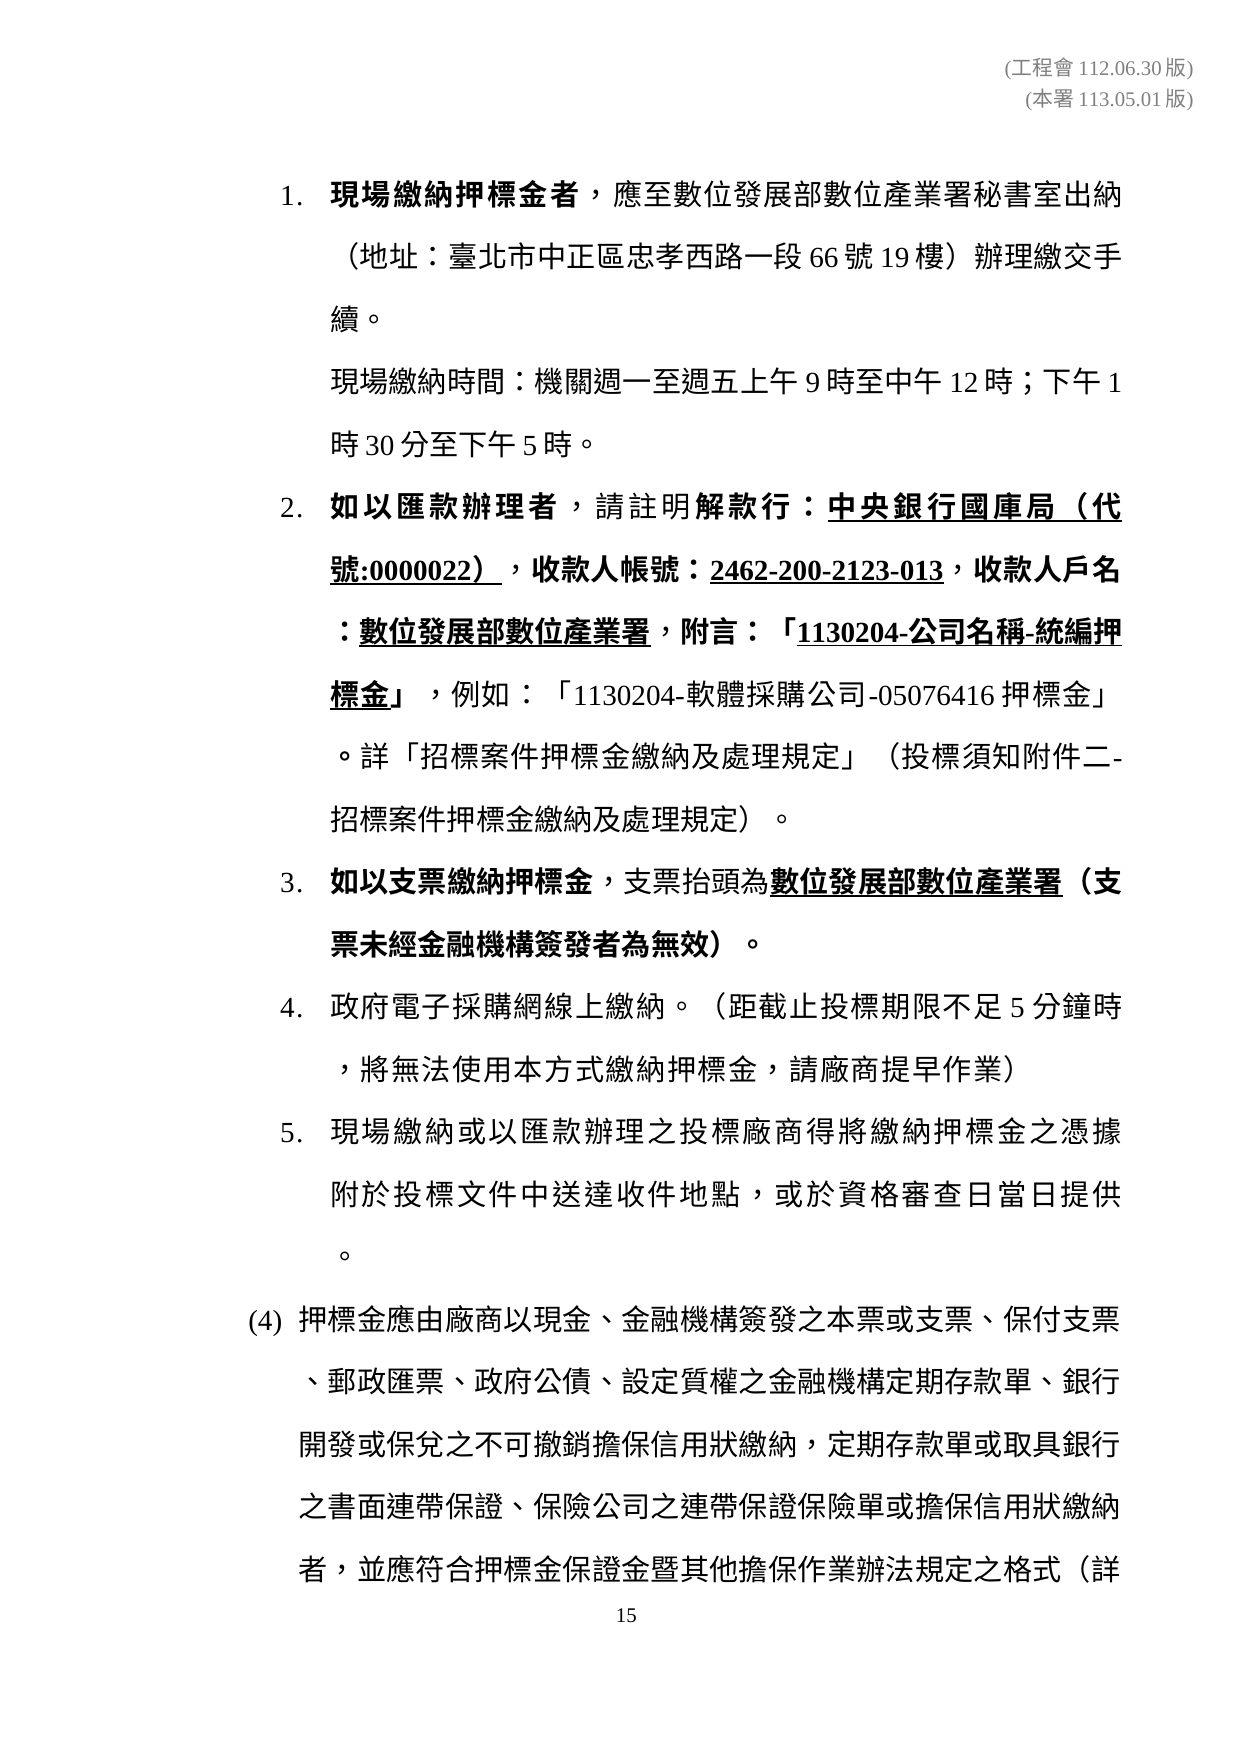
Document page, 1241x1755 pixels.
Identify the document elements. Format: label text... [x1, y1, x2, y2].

list 現場繳納或以匯款辦理之投標廠商得將繳納押標金之憑據附於投標文件中送達收件地點，或於資格審查日當日提供。 [280, 1088, 1122, 1276]
list 如以匯款辦理者，請註明解款行：中央銀行國庫局（代號:0000022），收款人帳號：2462-200-2123-013，收款人戶名：數位發展部數位產業署，附言：「1130204-公司名稱-統編押標金」，例如：「1130204-軟體採購公司-05076416押標金」。詳「招標案件押標金繳納及處理規定」（投標須知附件二-招標案件押標金繳納及處理規定）。 [280, 463, 1122, 838]
list 現場繳納押標金者，應至數位發展部數位產業署秘書室出納（地址：臺北市中正區忠孝西路一段66號19樓）辦理繳交手續。 [280, 151, 1122, 338]
list 如以支票繳納押標金，支票抬頭為數位發展部數位產業署（支票未經金融機構簽發者為無效）。 [280, 838, 1122, 963]
list 押標金應由廠商以現金、金融機構簽發之本票或支票、保付支票、郵政匯票、政府公債、設定質權之金融機構定期存款單、銀行開發或保兌之不可撤銷擔保信用狀繳納，定期存款單或取具銀行之書面連帶保證、保險公司之連帶保證保險單或擔保信用狀繳納者，並應符合押標金保證金暨其他擔保作業辦法規定之格式（詳 [248, 1276, 1122, 1588]
text 現場繳納時間：機關週一至週五上午9時至中午12時；下午1時30分至下午5時。 [330, 338, 1122, 463]
list 政府電子採購網線上繳納。（距截止投標期限不足5分鐘時，將無法使用本方式繳納押標金，請廠商提早作業） [280, 963, 1122, 1088]
